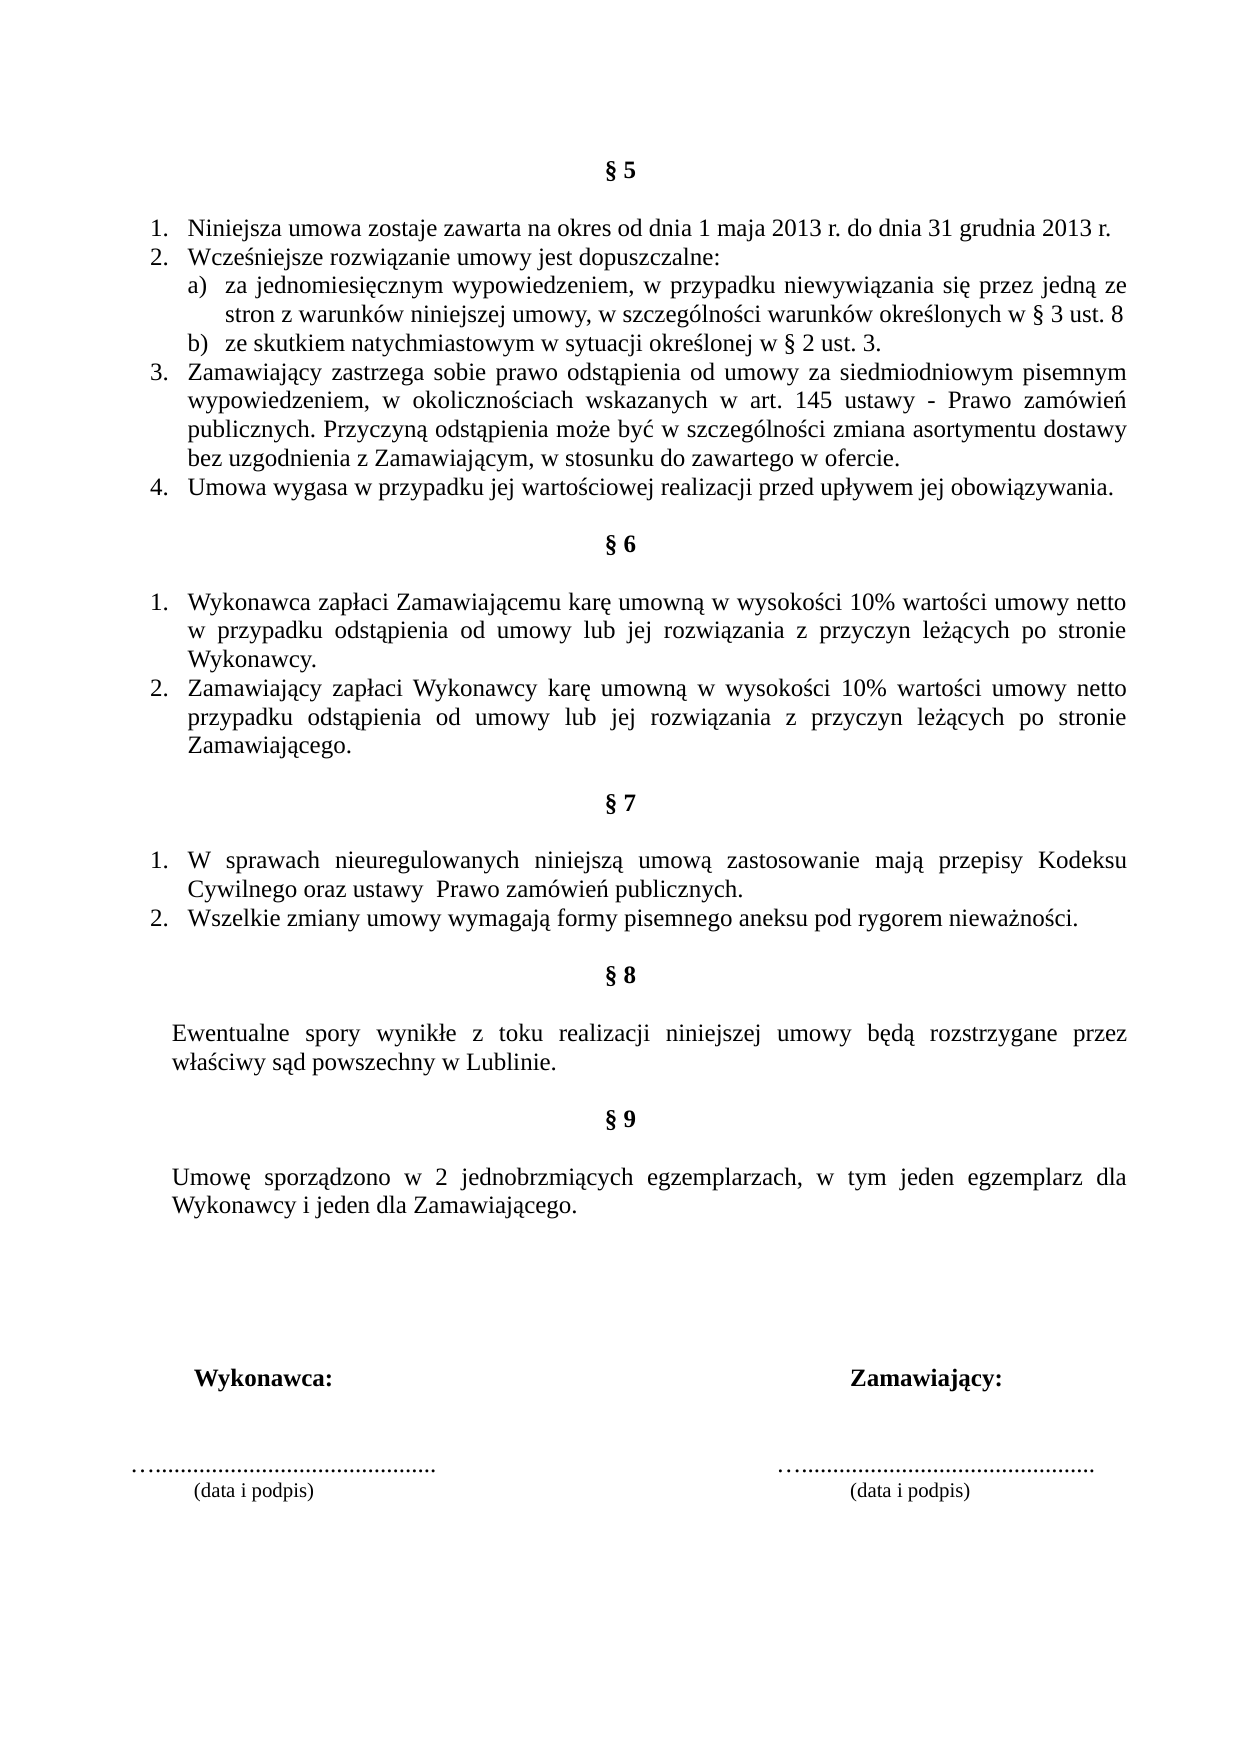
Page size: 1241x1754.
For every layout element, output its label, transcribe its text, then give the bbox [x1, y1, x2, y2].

list Zamawiający zapłaci Wykonawcy karę umowną w wysokości 10% wartości umowy netto przypadku odstąpienia od umowy lub jej rozwiązania z przyczyn leżących po stronie Zamawiającego. [150, 673, 1128, 759]
text Wykonawca: Zamawiający: [172, 1363, 1128, 1392]
text …............................................. …............................................... [112, 1449, 1128, 1478]
text § 5 [112, 155, 1128, 184]
list Wszelkie zmiany umowy wymagają formy pisemnego aneksu pod rygorem nieważności. [150, 903, 1128, 932]
list Niniejsza umowa zostaje zawarta na okres od dnia 1 maja 2013 r. do dnia 31 grudnia 2013 r. [150, 213, 1128, 242]
text § 6 [112, 529, 1128, 558]
text § 9 [112, 1104, 1128, 1133]
list za jednomiesięcznym wypowiedzeniem, w przypadku niewywiązania się przez jedną ze stron z warunków niniejszej umowy, w szczególności warunków określonych w § 3 ust. 8 [187, 270, 1128, 328]
list Zamawiający zastrzega sobie prawo odstąpienia od umowy za siedmiodniowym pisemnym wypowiedzeniem, w okolicznościach wskazanych w art. 145 ustawy - Prawo zamówień publicznych. Przyczyną odstąpienia może być w szczególności zmiana asortymentu dostawy bez uzgodnienia z Zamawiającym, w stosunku do zawartego w ofercie. [150, 357, 1128, 472]
list W sprawach nieuregulowanych niniejszą umową zastosowanie mają przepisy Kodeksu Cywilnego oraz ustawy Prawo zamówień publicznych. [150, 845, 1128, 903]
text § 8 [112, 960, 1128, 989]
list Umowa wygasa w przypadku jej wartościowej realizacji przed upływem jej obowiązywania. [150, 472, 1128, 500]
list Wykonawca zapłaci Zamawiającemu karę umowną w wysokości 10% wartości umowy netto w przypadku odstąpienia od umowy lub jej rozwiązania z przyczyn leżących po stronie Wykonawcy. [150, 587, 1128, 673]
text § 7 [112, 788, 1128, 817]
list ze skutkiem natychmiastowym w sytuacji określonej w § 2 ust. 3. [187, 328, 1128, 357]
list Wcześniejsze rozwiązanie umowy jest dopuszczalne: [150, 242, 1128, 270]
text Ewentualne spory wynikłe z toku realizacji niniejszej umowy będą rozstrzygane przez właściwy sąd powszechny w Lublinie. [172, 1018, 1128, 1075]
text (data i podpis) (data i podpis) [112, 1478, 1128, 1502]
text Umowę sporządzono w 2 jednobrzmiących egzemplarzach, w tym jeden egzemplarz dla Wykonawcy i jeden dla Zamawiającego. [172, 1162, 1128, 1219]
